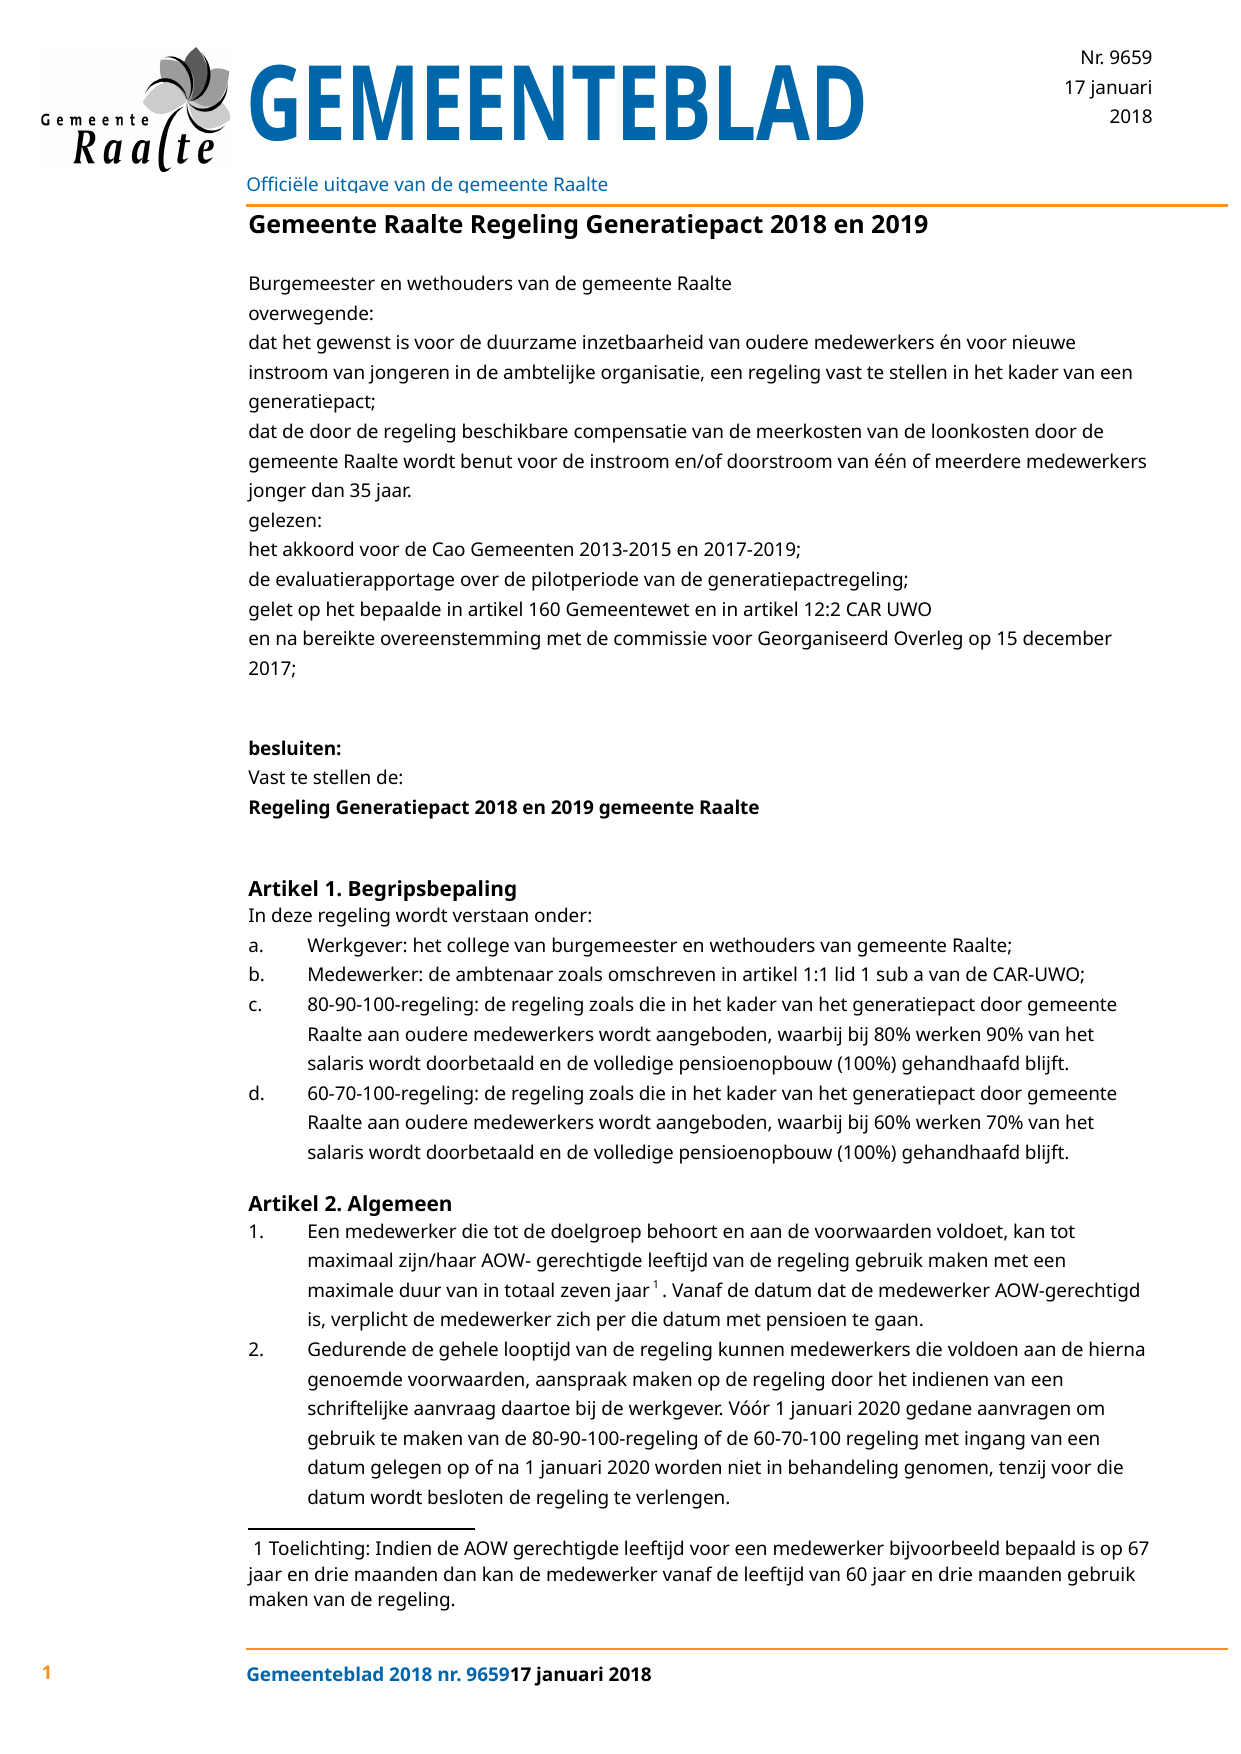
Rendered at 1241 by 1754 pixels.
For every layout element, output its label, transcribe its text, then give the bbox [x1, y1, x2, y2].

text besluiten: [248, 735, 1152, 761]
list Gedurende de gehele looptijd van de regeling kunnen medewerkers die voldoen aan de hierna genoemde voorwaarden, aanspraak maken op de regeling door het indienen van een schriftelijke aanvraag daartoe bij de werkgever. Vóór 1 januari 2020 gedane aanvragen om gebruik te maken van de 80-90-100-regeling of de 60-70-100 regeling met ingang van een datum gelegen op of na 1 januari 2020 worden niet in behandeling genomen, tenzij voor die datum wordt besloten de regeling te verlengen. [248, 1336, 1152, 1510]
text overwegende: [248, 300, 1152, 326]
text Regeling Generatiepact 2018 en 2019 gemeente Raalte [248, 794, 1152, 820]
text en na bereikte overeenstemming met de commissie voor Georganiseerd Overleg op 15 december 2017; [248, 625, 1152, 681]
text dat de door de regeling beschikbare compensatie van de meerkosten van de loonkosten door de gemeente Raalte wordt benut voor de instroom en/of doorstroom van één of meerdere medewerkers jonger dan 35 jaar. [248, 418, 1152, 503]
text Burgemeester en wethouders van de gemeente Raalte [248, 270, 1152, 296]
text dat het gewenst is voor de duurzame inzetbaarheid van oudere medewerkers én voor nieuwe instroom van jongeren in de ambtelijke organisatie, een regeling vast te stellen in het kader van een generatiepact; [248, 329, 1152, 414]
text Artikel 2. Algemeen [248, 1189, 1152, 1218]
text Gemeente Raalte Regeling Generatiepact 2018 en 2019 [248, 207, 1152, 241]
text In deze regeling wordt verstaan onder: [248, 902, 1152, 928]
list 80-90-100-regeling: de regeling zoals die in het kader van het generatiepact door gemeente Raalte aan oudere medewerkers wordt aangeboden, waarbij bij 80% werken 90% van het salaris wordt doorbetaald en de volledige pensioenopbouw (100%) gehandhaafd blijft. [248, 991, 1152, 1076]
picture [41, 47, 231, 172]
text de evaluatierapportage over de pilotperiode van de generatiepactregeling; [248, 566, 1152, 592]
text gelezen: [248, 507, 1152, 533]
text het akkoord voor de Cao Gemeenten 2013-2015 en 2017-2019; [248, 537, 1152, 562]
list Een medewerker die tot de doelgroep behoort en aan de voorwaarden voldoet, kan tot maximaal zijn/haar AOW- gerechtigde leeftijd van de regeling gebruik maken met een maximale duur van in totaal zeven jaar. Vanaf de datum dat de medewerker AOW-gerechtigd is, verplicht de medewerker zich per die datum met pensioen te gaan. [248, 1218, 1152, 1332]
list Medewerker: de ambtenaar zoals omschreven in artikel 1:1 lid 1 sub a van de CAR-UWO; [248, 962, 1152, 987]
list Toelichting: Indien de AOW gerechtigde leeftijd voor een medewerker bijvoorbeeld bepaald is op 67 jaar en drie maanden dan kan de medewerker vanaf de leeftijd van 60 jaar en drie maanden gebruik maken van de regeling. [248, 1535, 1152, 1612]
text gelet op het bepaalde in artikel 160 Gemeentewet en in artikel 12:2 CAR UWO [248, 596, 1152, 621]
list 60-70-100-regeling: de regeling zoals die in het kader van het generatiepact door gemeente Raalte aan oudere medewerkers wordt aangeboden, waarbij bij 60% werken 70% van het salaris wordt doorbetaald en de volledige pensioenopbouw (100%) gehandhaafd blijft. [248, 1080, 1152, 1165]
list Werkgever: het college van burgemeester en wethouders van gemeente Raalte; [248, 932, 1152, 958]
text Artikel 1. Begripsbepaling [248, 874, 1152, 902]
text Vast te stellen de: [248, 764, 1152, 790]
